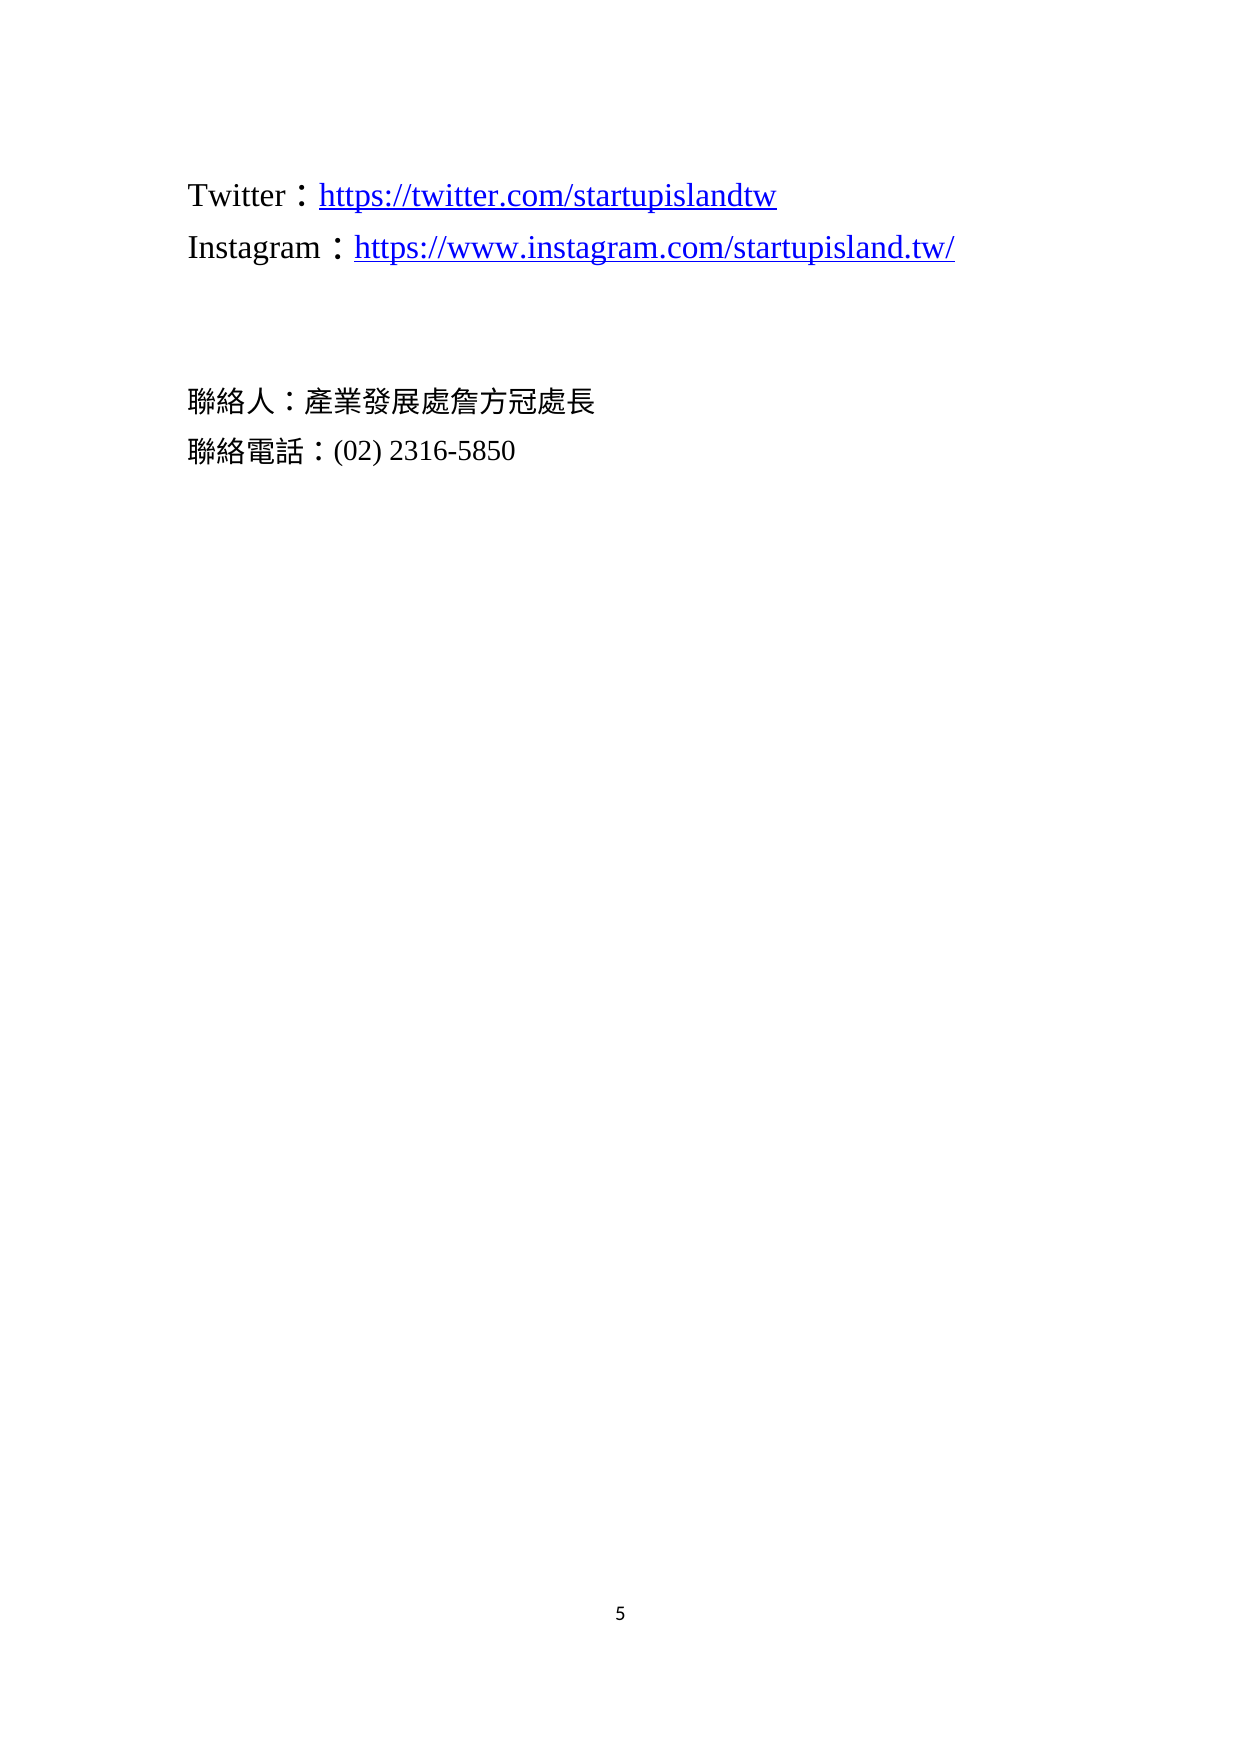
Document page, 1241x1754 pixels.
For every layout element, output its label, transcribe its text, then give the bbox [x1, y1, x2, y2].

text Instagram：https://www.instagram.com/startupisland.tw/ [187, 221, 1053, 273]
text 聯絡電話：(02) 2316-5850 [187, 425, 1053, 475]
text Twitter：https://twitter.com/startupislandtw [187, 168, 1053, 221]
text 聯絡人：產業發展處詹方冠處長 [187, 375, 1053, 425]
